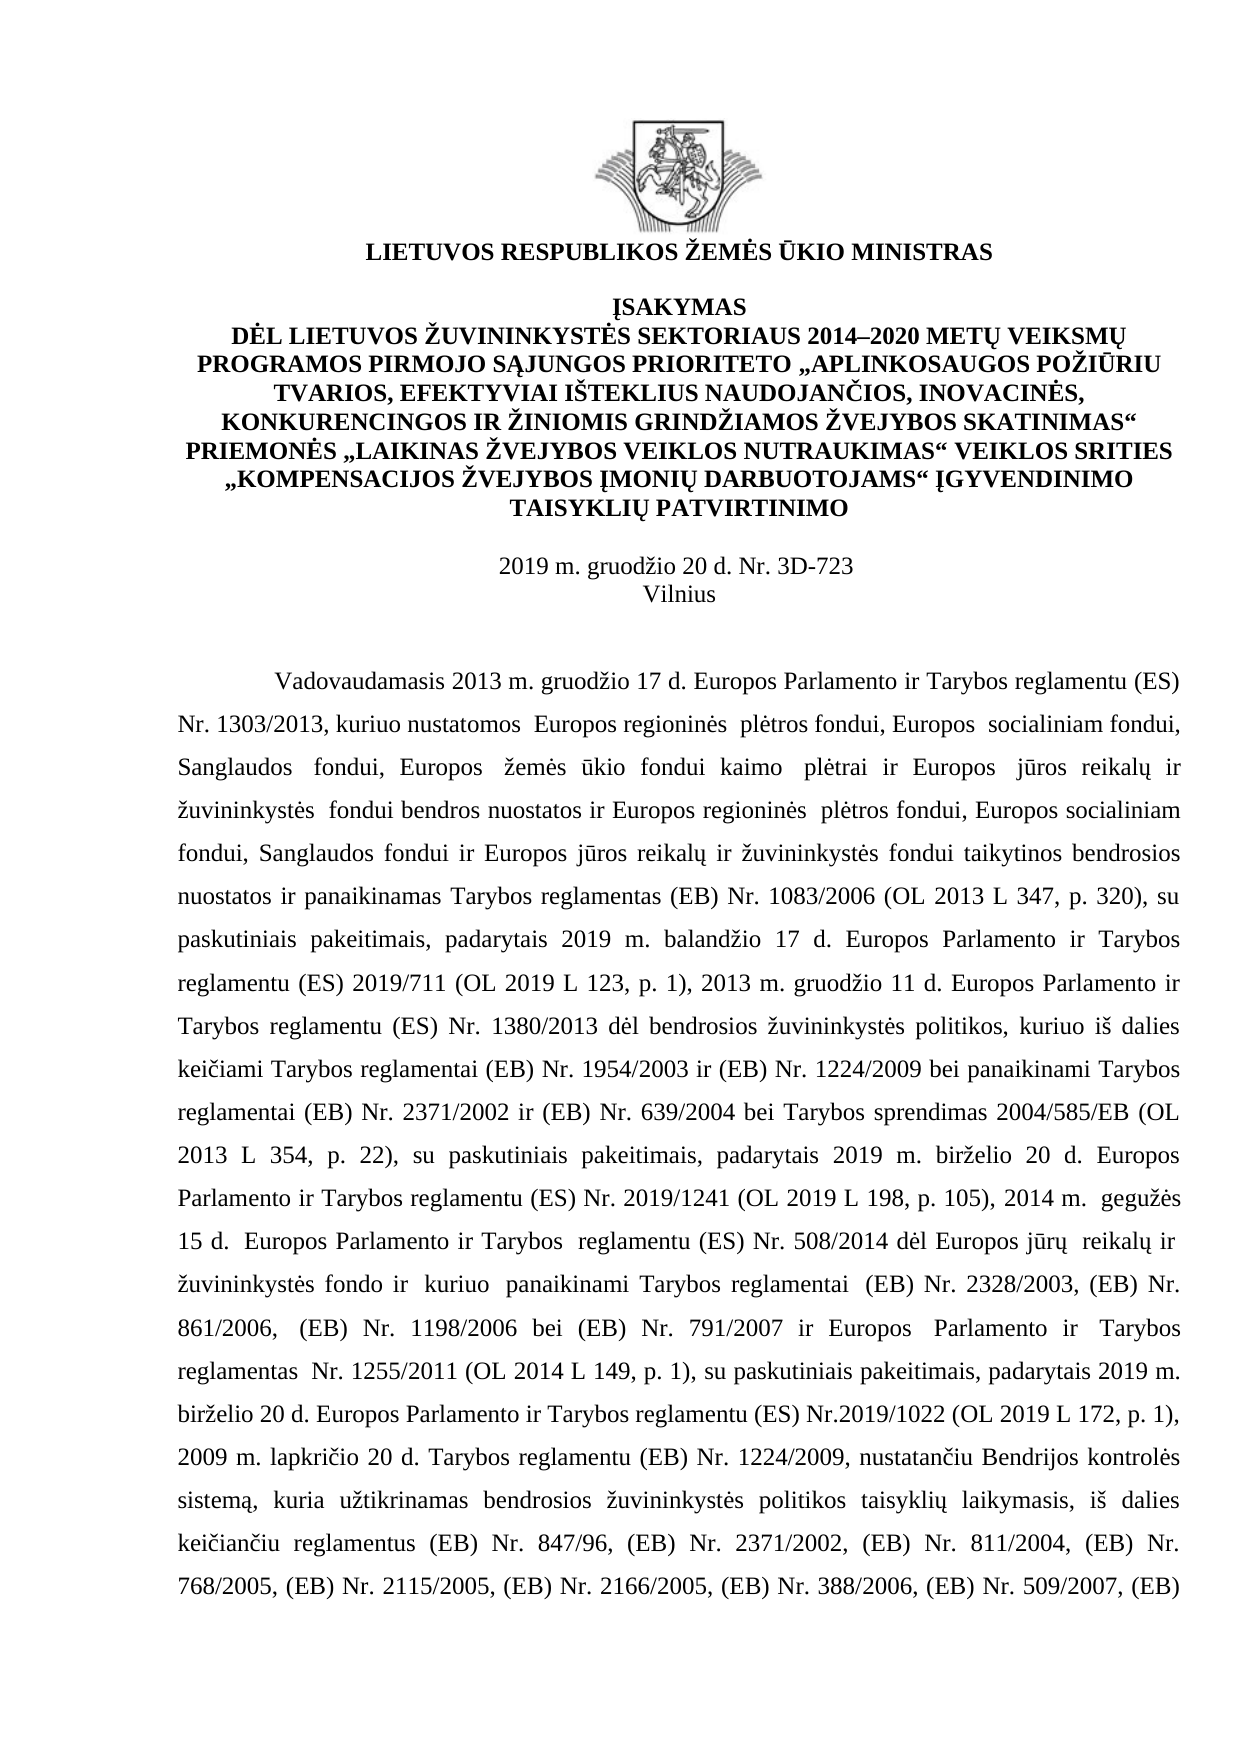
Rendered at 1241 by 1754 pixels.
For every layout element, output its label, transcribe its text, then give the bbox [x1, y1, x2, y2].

text LIETUVOS RESPUBLIKOS ŽEMĖS ŪKIO MINISTRAS [177, 237, 1181, 266]
text ĮSAKYMAS [177, 292, 1181, 321]
text DĖL LIETUVOS ŽUVININKYSTĖS SEKTORIAUS 2014–2020 METŲ VEIKSMŲ PROGRAMOS PIRMOJO SĄJUNGOS PRIORITETO „APLINKOSAUGOS POŽIŪRIU TVARIOS, EFEKTYVIAI IŠTEKLIUS NAUDOJANČIOS, INOVACINĖS, KONKURENCINGOS IR ŽINIOMIS GRINDŽIAMOS ŽVEJYBOS SKATINIMAS“ PRIEMONĖS „LAIKINAS ŽVEJYBOS VEIKLOS NUTRAUKIMAS“ VEIKLOS SRITIES „KOMPENSACIJOS ŽVEJYBOS ĮMONIŲ DARBUOTOJAMS“ ĮGYVENDINIMO TAISYKLIŲ PATVIRTINIMO [177, 321, 1181, 522]
text 2019 m. gruodžio 20 d. Nr. 3D-723 [177, 551, 1181, 579]
text Vadovaudamasis 2013 m. gruodžio 17 d. Europos Parlamento ir Tarybos reglamentu (ES) Nr. 1303/2013, kuriuo nustatomos Europos regioninės plėtros fondui, Europos socialiniam fondui, Sanglaudos fondui, Europos žemės ūkio fondui kaimo plėtrai ir Europos jūros reikalų ir žuvininkystės fondui bendros nuostatos ir Europos regioninės plėtros fondui, Europos socialiniam fondui, Sanglaudos fondui ir Europos jūros reikalų ir žuvininkystės fondui taikytinos bendrosios nuostatos ir panaikinamas Tarybos reglamentas (EB) Nr. 1083/2006 (OL 2013 L 347, p. 320), su paskutiniais pakeitimais, padarytais 2019 m. balandžio 17 d. Europos Parlamento ir Tarybos reglamentu (ES) 2019/711 (OL 2019 L 123, p. 1), 2013 m. gruodžio 11 d. Europos Parlamento ir Tarybos reglamentu (ES) Nr. 1380/2013 dėl bendrosios žuvininkystės politikos, kuriuo iš dalies keičiami Tarybos reglamentai (EB) Nr. 1954/2003 ir (EB) Nr. 1224/2009 bei panaikinami Tarybos reglamentai (EB) Nr. 2371/2002 ir (EB) Nr. 639/2004 bei Tarybos sprendimas 2004/585/EB (OL 2013 L 354, p. 22), su paskutiniais pakeitimais, padarytais 2019 m. birželio 20 d. Europos Parlamento ir Tarybos reglamentu (ES) Nr. 2019/1241 (OL 2019 L 198, p. 105), 2014 m. gegužės 15 d. Europos Parlamento ir Tarybos reglamentu (ES) Nr. 508/2014 dėl Europos jūrų reikalų ir žuvininkystės fondo ir kuriuo panaikinami Tarybos reglamentai (EB) Nr. 2328/2003, (EB) Nr. 861/2006, (EB) Nr. 1198/2006 bei (EB) Nr. 791/2007 ir Europos Parlamento ir Tarybos reglamentas Nr. 1255/2011 (OL 2014 L 149, p. 1), su paskutiniais pakeitimais, padarytais 2019 m. birželio 20 d. Europos Parlamento ir Tarybos reglamentu (ES) Nr.2019/1022 (OL 2019 L 172, p. 1), 2009 m. lapkričio 20 d. Tarybos reglamentu (EB) Nr. 1224/2009, nustatančiu Bendrijos kontrolės sistemą, kuria užtikrinamas bendrosios žuvininkystės politikos taisyklių laikymasis, iš dalies keičiančiu reglamentus (EB) Nr. 847/96, (EB) Nr. 2371/2002, (EB) Nr. 811/2004, (EB) Nr. 768/2005, (EB) Nr. 2115/2005, (EB) Nr. 2166/2005, (EB) Nr. 388/2006, (EB) Nr. 509/2007, (EB) [177, 666, 1181, 1600]
text Vilnius [177, 579, 1181, 608]
